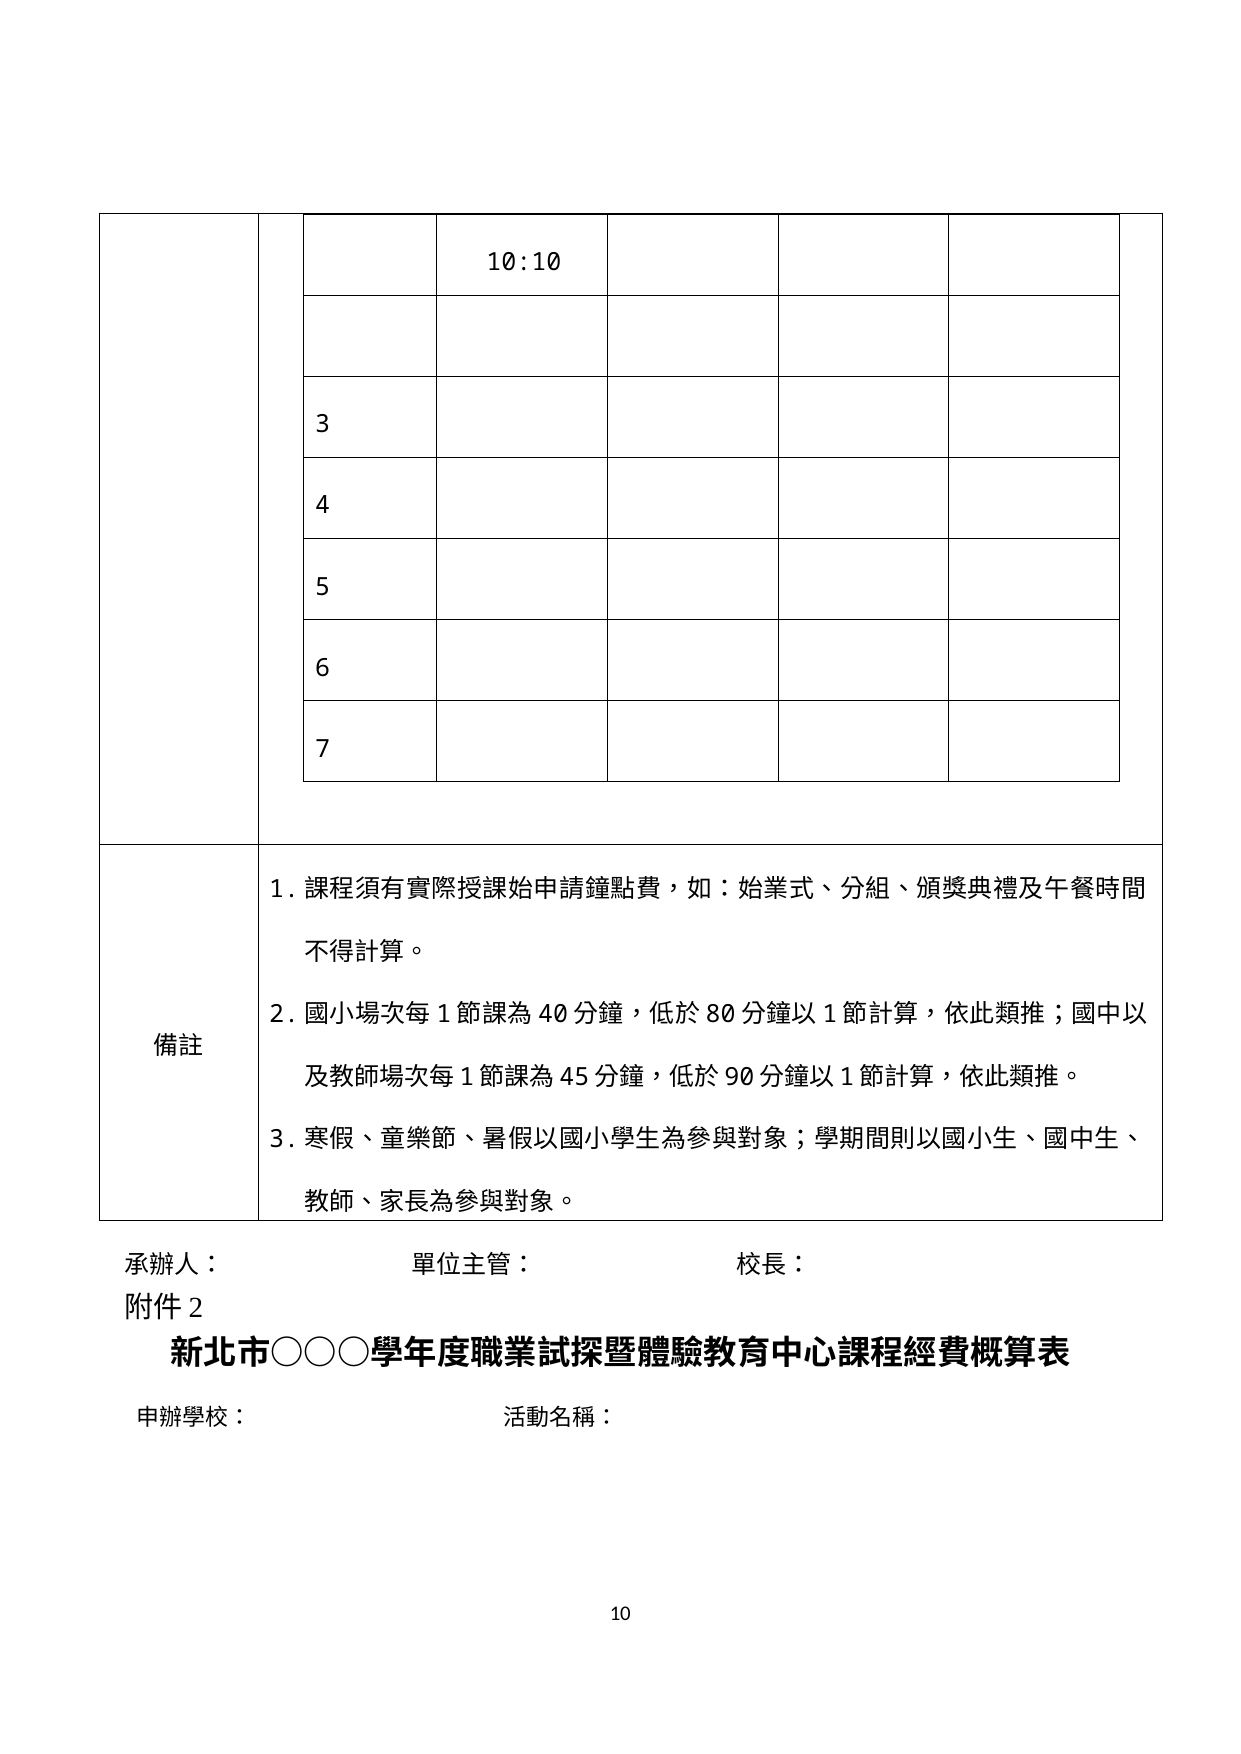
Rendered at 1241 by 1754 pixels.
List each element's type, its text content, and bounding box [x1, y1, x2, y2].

table_cell [949, 620, 1119, 700]
table_cell [779, 701, 948, 781]
table_cell [949, 539, 1119, 619]
table_cell [779, 377, 948, 457]
table_cell 課程須有實際授課始申請鐘點費，如：始業式、分組、頒獎典禮及午餐時間不得計算。 國小場次每1節課為40分鐘，低於80分鐘以1節計算，依此類推；國中以及教師場次每1節課為45分鐘，低於90分鐘以1節計算，依此類推。 寒假、童樂節、暑假以國小學生為參與對象；學期間則以國小生、國中生、教師、家長為參與對象。 [259, 845, 1162, 1220]
table_cell [608, 458, 778, 538]
table_cell 6 [304, 620, 436, 700]
table_cell 5 [304, 539, 436, 619]
table_cell 4 [304, 458, 436, 538]
table_cell [437, 701, 607, 781]
table_cell [779, 296, 948, 376]
table_cell [779, 215, 948, 294]
table_cell [949, 701, 1119, 781]
table_cell [779, 539, 948, 619]
table_cell [437, 539, 607, 619]
table_cell [437, 620, 607, 700]
table_cell [608, 701, 778, 781]
table_cell 3 [304, 377, 436, 457]
text 申辦學校： 活動名稱： [137, 1398, 1104, 1432]
table_cell [949, 296, 1119, 376]
table_cell [949, 377, 1119, 457]
text 承辦人： 單位主管： 校長： [124, 1221, 1116, 1284]
table_cell [608, 539, 778, 619]
table_cell [437, 377, 607, 457]
table_cell [608, 296, 778, 376]
table_cell [304, 296, 436, 376]
table_cell [437, 458, 607, 538]
table_cell 10:10 [437, 215, 607, 294]
table_cell [259, 214, 1162, 844]
table_cell [608, 377, 778, 457]
table_cell [949, 458, 1119, 538]
table_cell [608, 215, 778, 294]
table_cell [779, 458, 948, 538]
table_cell [100, 214, 258, 844]
table_cell [437, 296, 607, 376]
text 附件2 [124, 1284, 1116, 1326]
table_cell 備註 [100, 845, 258, 1220]
table_cell [608, 620, 778, 700]
table_cell [949, 215, 1119, 294]
table_cell 7 [304, 701, 436, 781]
text 新北市○○○學年度職業試探暨體驗教育中心課程經費概算表 [137, 1326, 1104, 1374]
table_cell [779, 620, 948, 700]
table_cell [304, 215, 436, 294]
